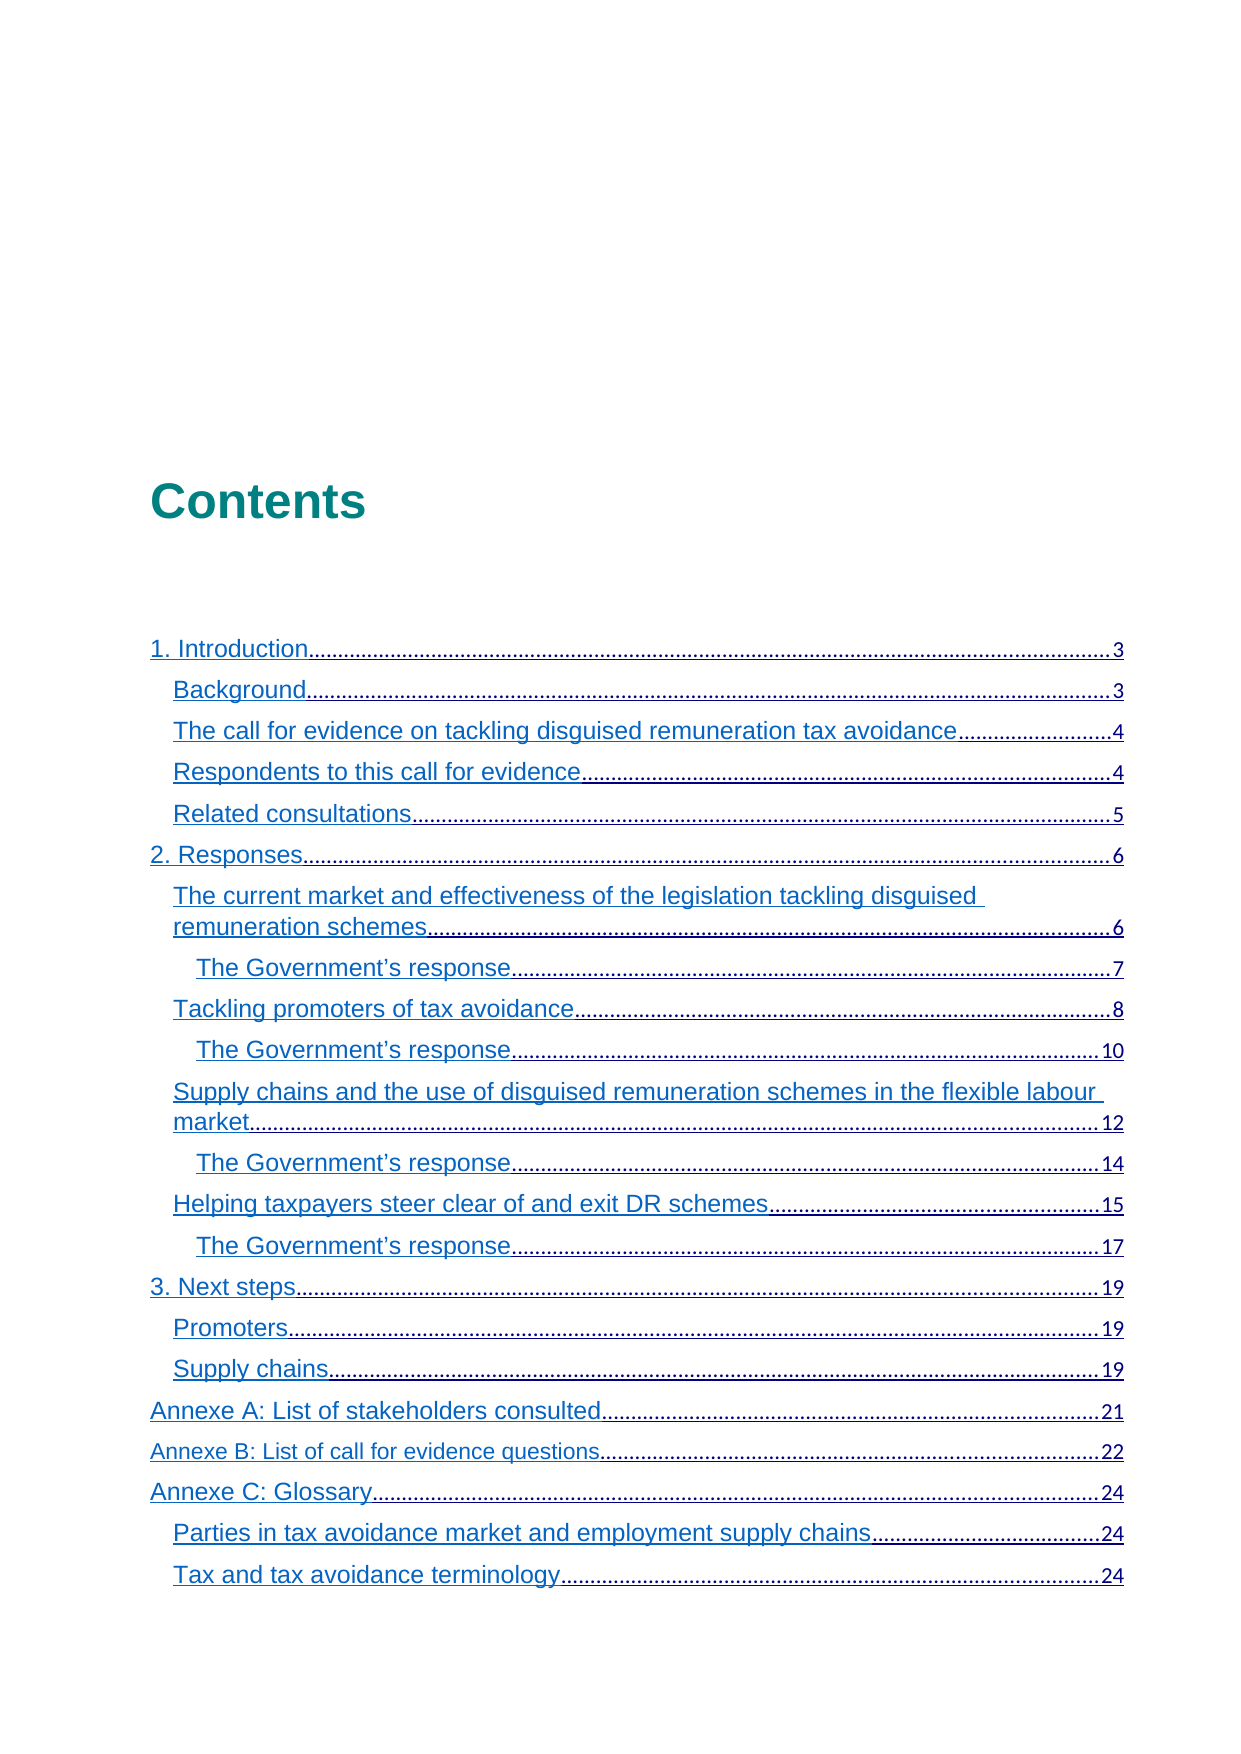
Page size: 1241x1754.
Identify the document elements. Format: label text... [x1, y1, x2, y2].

text Annexe B: List of call for evidence questions 22 [150, 1437, 1125, 1465]
text Helping taxpayers steer clear of and exit DR schemes 15 [173, 1189, 1125, 1219]
text Background 3 [173, 675, 1125, 704]
text The Government’s response 10 [196, 1035, 1125, 1064]
text The Government’s response 7 [196, 953, 1125, 982]
text The Government’s response 17 [196, 1231, 1125, 1260]
text Annexe C: Glossary 24 [150, 1477, 1125, 1506]
text Related consultations 5 [173, 799, 1125, 828]
text Tax and tax avoidance terminology 24 [173, 1559, 1125, 1589]
text The Government’s response 14 [196, 1148, 1125, 1177]
text Respondents to this call for evidence 4 [173, 757, 1125, 787]
subtitle Contents [150, 471, 1125, 529]
text Parties in tax avoidance market and employment supply chains 24 [173, 1518, 1125, 1547]
text Promoters 19 [173, 1313, 1125, 1342]
text Tackling promoters of tax avoidance 8 [173, 994, 1125, 1023]
text Supply chains and the use of disguised remuneration schemes in the flexible labour market 12 [173, 1077, 1125, 1136]
text 3. Next steps 19 [150, 1272, 1125, 1301]
text Annexe A: List of stakeholders consulted 21 [150, 1396, 1125, 1425]
text Supply chains 19 [173, 1354, 1125, 1384]
text The call for evidence on tackling disguised remuneration tax avoidance 4 [173, 716, 1125, 745]
text The current market and effectiveness of the legislation tackling disguised remuneration schemes 6 [173, 881, 1125, 941]
text 2. Responses 6 [150, 840, 1125, 869]
text 1. Introduction 3 [150, 634, 1125, 663]
